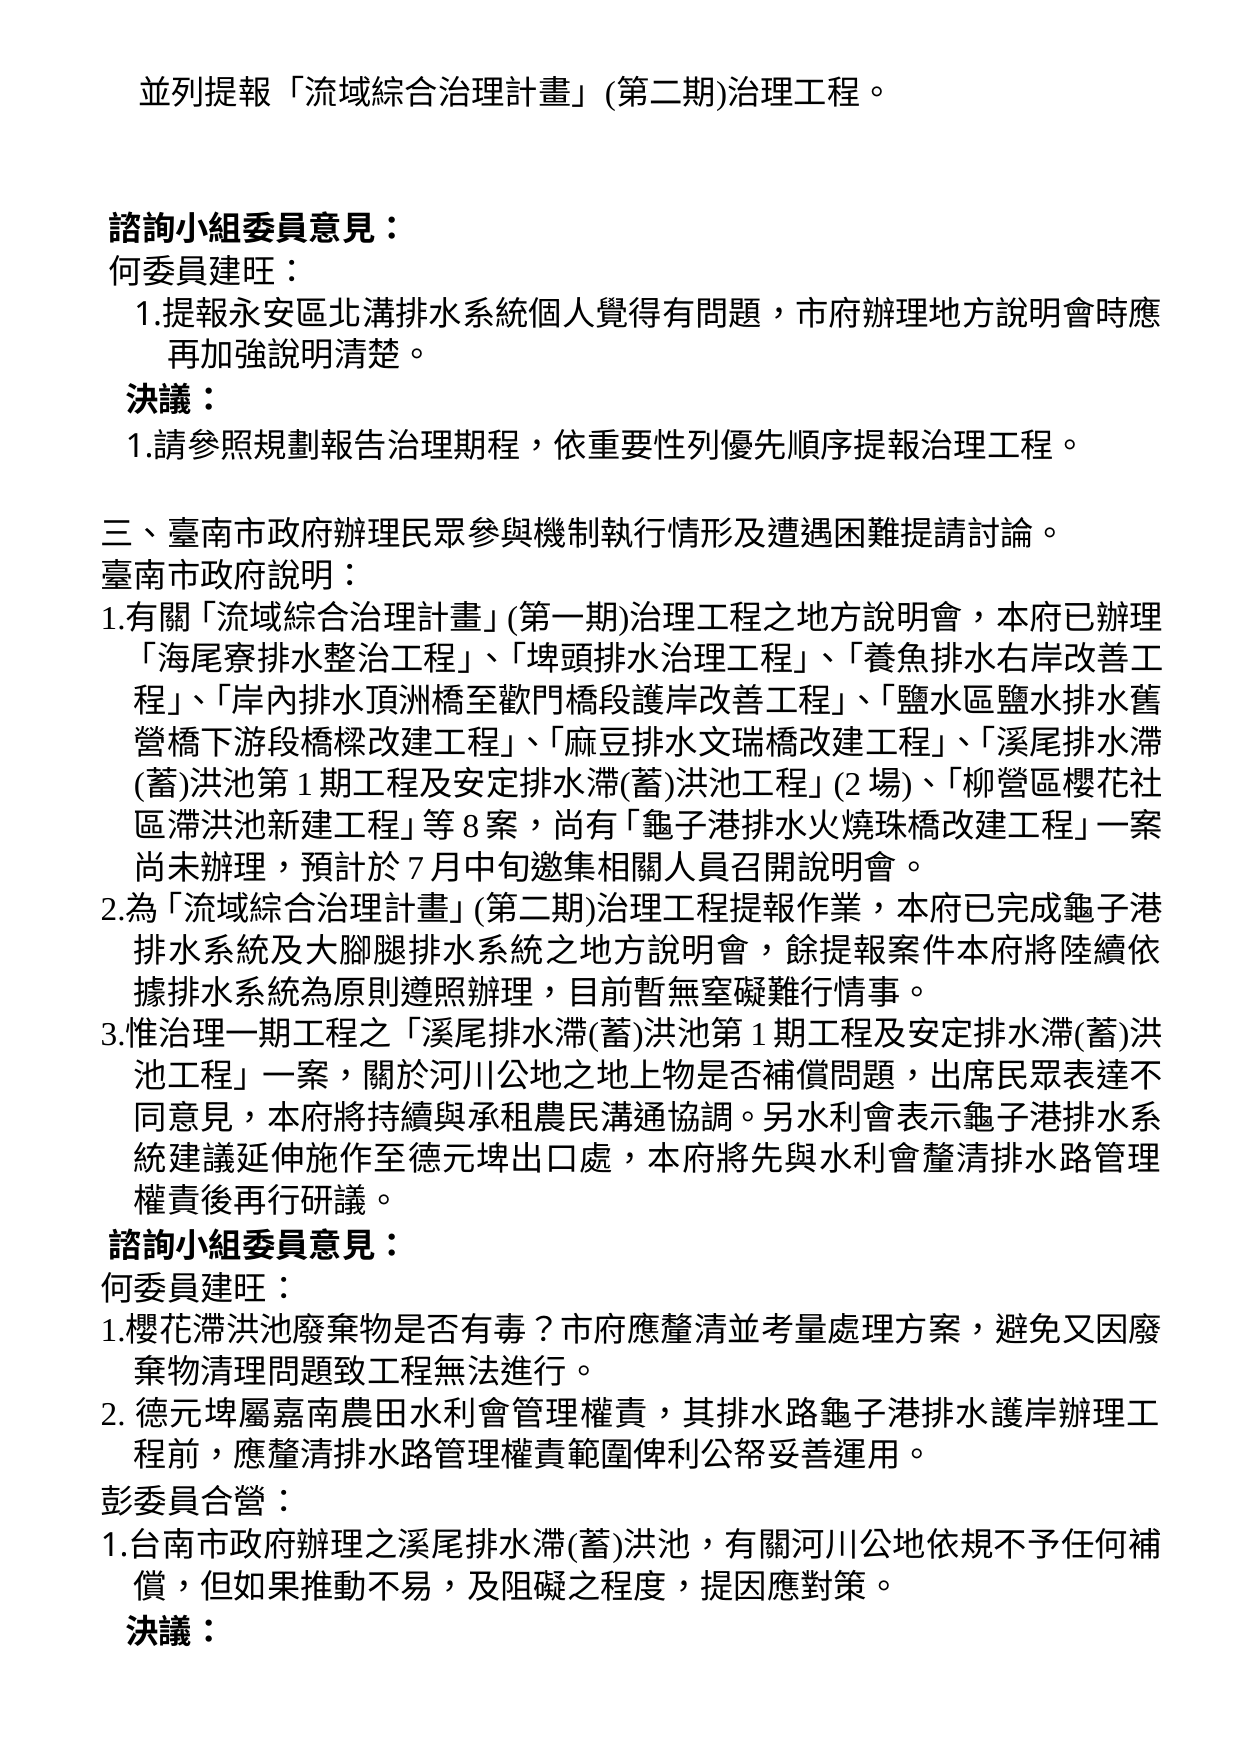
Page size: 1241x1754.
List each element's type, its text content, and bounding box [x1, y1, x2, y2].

text 2. 德元埤屬嘉南農田水利會管理權責，其排水路龜子港排水護岸辦理工程前，應釐清排水路管理權責範圍俾利公帑妥善運用。 [100, 1392, 1162, 1475]
text 諮詢小組委員意見： [109, 1221, 1162, 1267]
text 三、臺南市政府辦理民眾參與機制執行情形及遭遇困難提請討論。 [100, 512, 1162, 554]
text 何委員建旺： [100, 1267, 1162, 1308]
list 並列提報「流域綜合治理計畫」(第二期)治理工程。 [100, 71, 1162, 112]
text 1.櫻花滯洪池廢棄物是否有毒？市府應釐清並考量處理方案，避免又因廢棄物清理問題致工程無法進行。 [100, 1308, 1162, 1392]
text 決議： [125, 1607, 1162, 1652]
text 1.請參照規劃報告治理期程，依重要性列優先順序提報治理工程。 [125, 421, 1162, 467]
text 決議： [125, 375, 1162, 421]
text 何委員建旺： [109, 250, 1162, 292]
text 諮詢小組委員意見： [109, 204, 1162, 250]
text 1.台南市政府辦理之溪尾排水滯(蓄)洪池，有關河川公地依規不予任何補償，但如果推動不易，及阻礙之程度，提因應對策。 [100, 1523, 1162, 1607]
text 1.提報永安區北溝排水系統個人覺得有問題，市府辦理地方說明會時應再加強說明清楚。 [134, 292, 1162, 375]
text 2.為「流域綜合治理計畫」(第二期)治理工程提報作業，本府已完成龜子港排水系統及大腳腿排水系統之地方說明會，餘提報案件本府將陸續依據排水系統為原則遵照辦理，目前暫無窒礙難行情事。 [100, 887, 1162, 1012]
text 臺南市政府說明： [100, 554, 1162, 596]
text 3.惟治理一期工程之「溪尾排水滯(蓄)洪池第1期工程及安定排水滯(蓄)洪池工程」一案，關於河川公地之地上物是否補償問題，出席民眾表達不同意見，本府將持續與承租農民溝通協調。另水利會表示龜子港排水系統建議延伸施作至德元埤出口處，本府將先與水利會釐清排水路管理權責後再行研議。 [100, 1012, 1162, 1221]
text 彭委員合營： [100, 1475, 1104, 1523]
text 1.有關「流域綜合治理計畫」(第一期)治理工程之地方說明會，本府已辦理「海尾寮排水整治工程」、「埤頭排水治理工程」、「養魚排水右岸改善工程」、「岸內排水頂洲橋至歡門橋段護岸改善工程」、「鹽水區鹽水排水舊營橋下游段橋樑改建工程」、「麻豆排水文瑞橋改建工程」、「溪尾排水滯(蓄)洪池第1期工程及安定排水滯(蓄)洪池工程」(2場)、「柳營區櫻花社區滯洪池新建工程」等8案，尚有「龜子港排水火燒珠橋改建工程」一案尚未辦理，預計於7月中旬邀集相關人員召開說明會。 [100, 596, 1162, 887]
